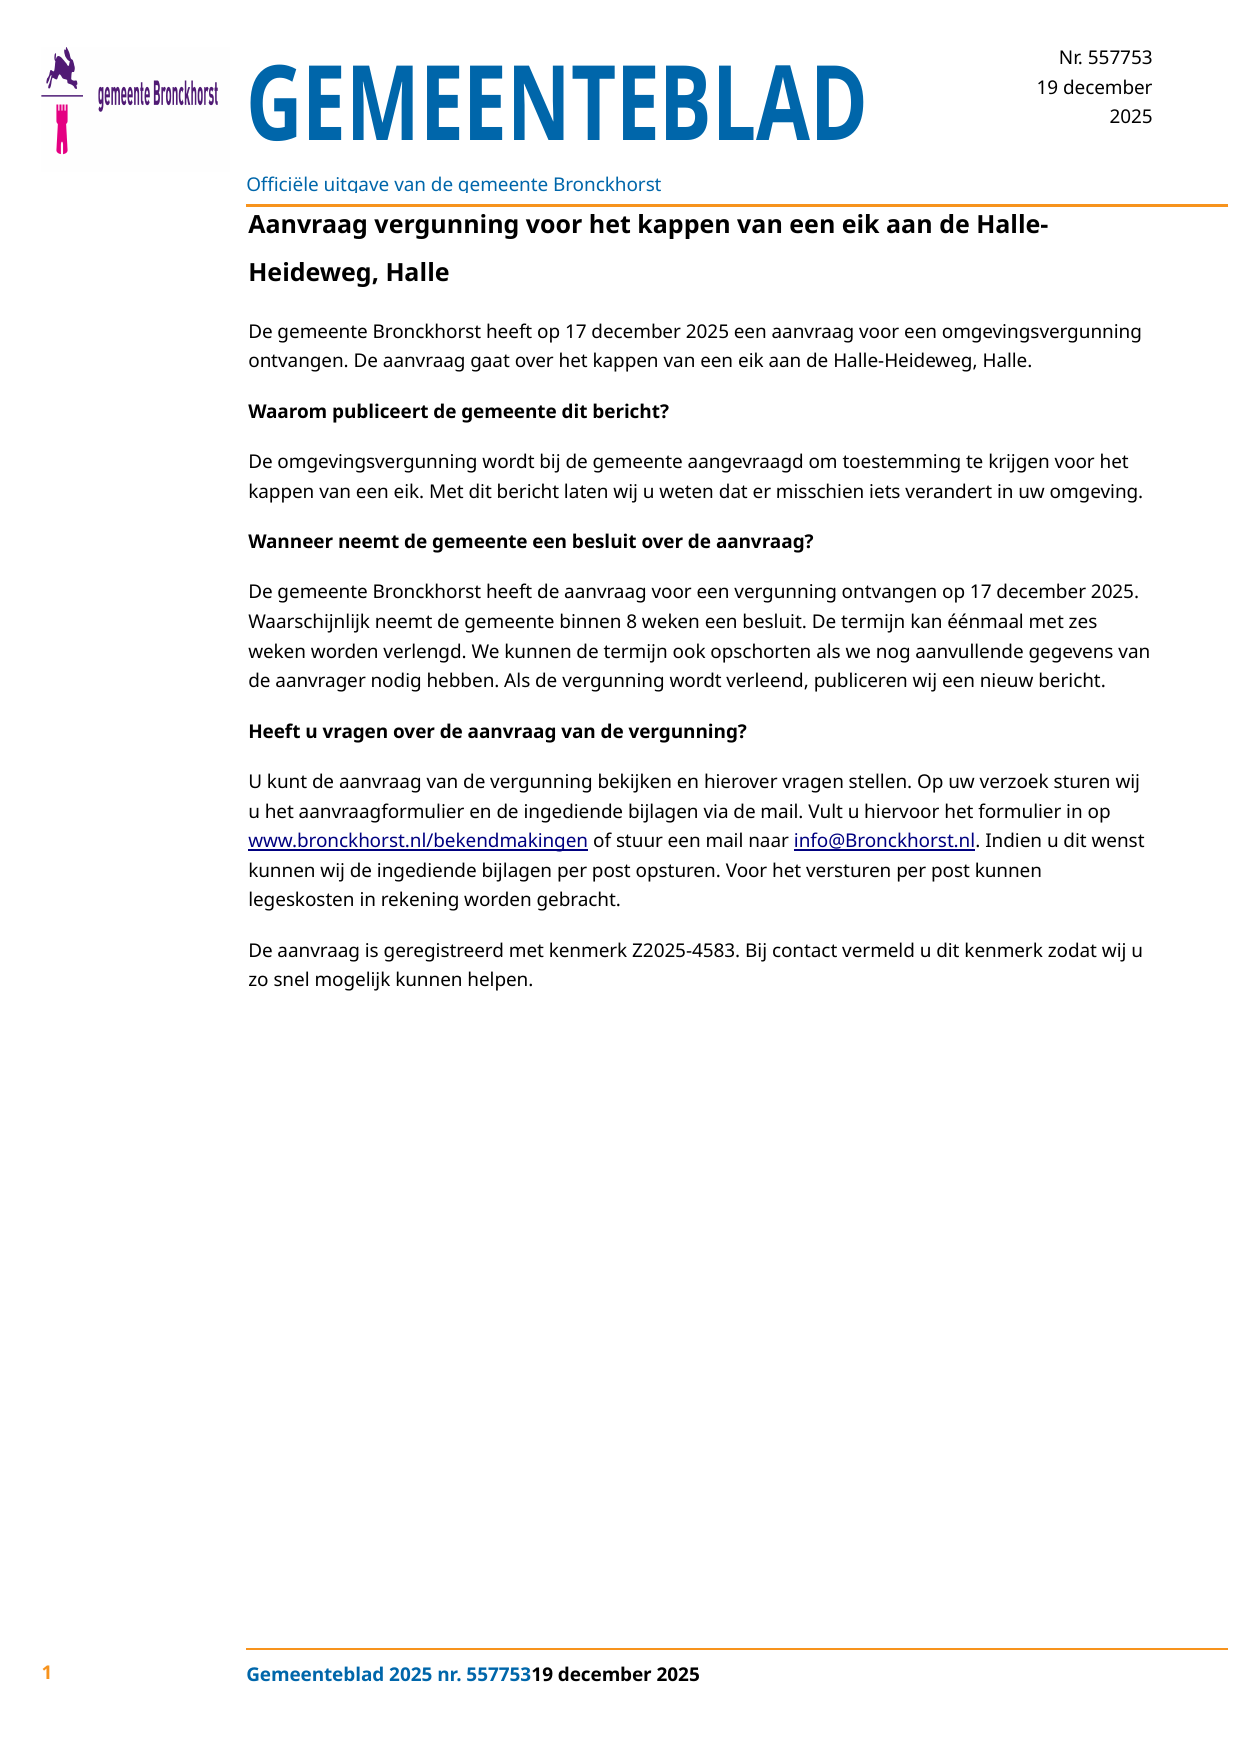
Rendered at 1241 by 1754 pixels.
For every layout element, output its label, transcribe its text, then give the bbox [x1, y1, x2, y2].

text Heeft u vragen over de aanvraag van de vergunning? [248, 718, 1152, 744]
text De gemeente Bronckhorst heeft op 17 december 2025 een aanvraag voor een omgevingsvergunning ontvangen. De aanvraag gaat over het kappen van een eik aan de Halle-Heideweg, Halle. [248, 318, 1152, 373]
text Waarom publiceert de gemeente dit bericht? [248, 398, 1152, 424]
text De aanvraag is geregistreerd met kenmerk Z2025-4583. Bij contact vermeld u dit kenmerk zodat wij u zo snel mogelijk kunnen helpen. [248, 937, 1152, 992]
text De omgevingsvergunning wordt bij de gemeente aangevraagd om toestemming te krijgen voor het kappen van een eik. Met dit bericht laten wij u weten dat er misschien iets verandert in uw omgeving. [248, 448, 1152, 504]
text De gemeente Bronckhorst heeft de aanvraag voor een vergunning ontvangen op 17 december 2025. Waarschijnlijk neemt de gemeente binnen 8 weken een besluit. De termijn kan éénmaal met zes weken worden verlengd. We kunnen de termijn ook opschorten als we nog aanvullende gegevens van de aanvrager nodig hebben. Als de vergunning wordt verleend, publiceren wij een nieuw bericht. [248, 579, 1152, 693]
text Wanneer neemt de gemeente een besluit over de aanvraag? [248, 528, 1152, 554]
text Aanvraag vergunning voor het kappen van een eik aan de Halle-Heideweg, Halle [248, 207, 1152, 288]
picture [41, 47, 231, 172]
text U kunt de aanvraag van de vergunning bekijken en hierover vragen stellen. Op uw verzoek sturen wij u het aanvraagformulier en de ingediende bijlagen via de mail. Vult u hiervoor het formulier in op www.bronckhorst.nl/bekendmakingen of stuur een mail naar info@Bronckhorst.nl. Indien u dit wenst kunnen wij de ingediende bijlagen per post opsturen. Voor het versturen per post kunnen legeskosten in rekening worden gebracht. [248, 768, 1152, 912]
